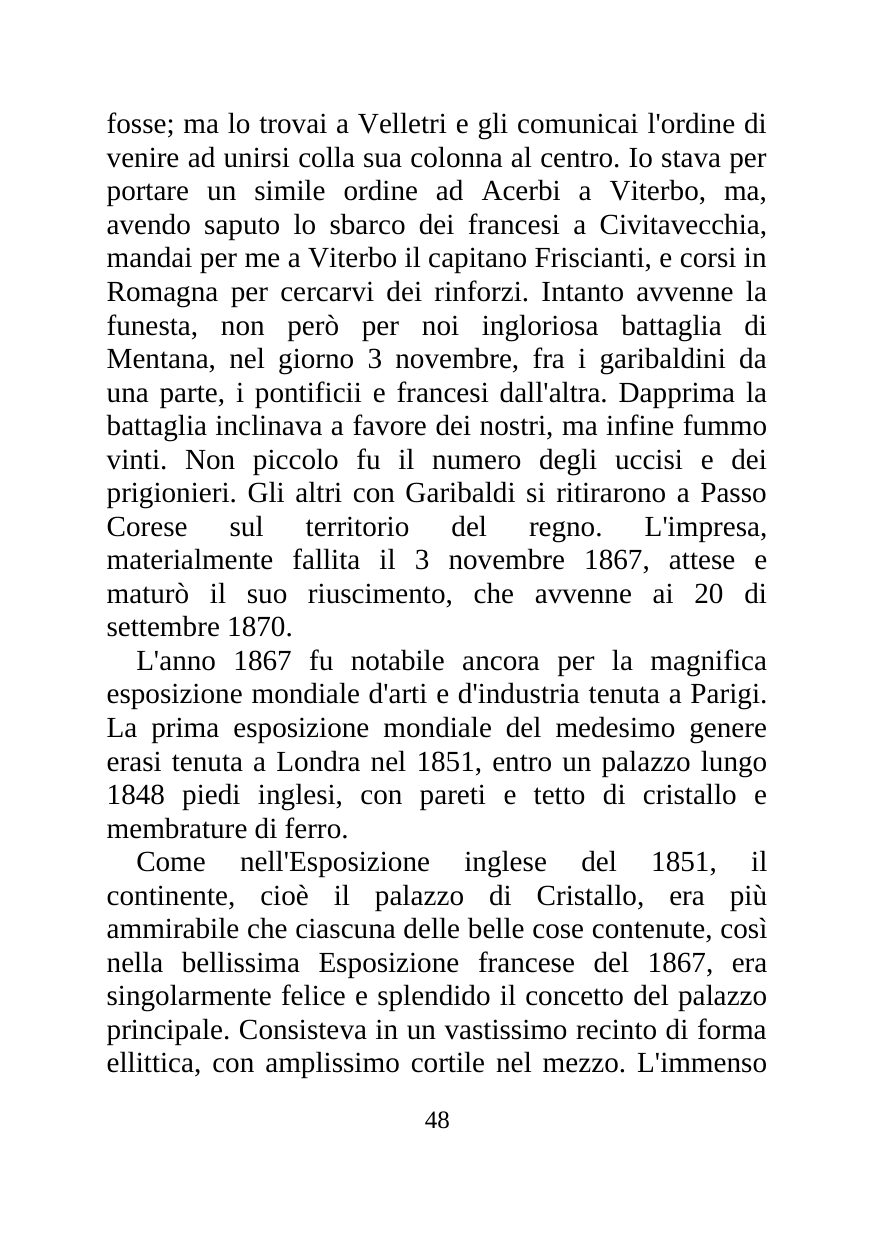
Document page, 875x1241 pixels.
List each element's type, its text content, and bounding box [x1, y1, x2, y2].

text Come nell'Esposizione inglese del 1851, il continente, cioè il palazzo di Cristallo, era più ammirabile che ciascuna delle belle cose contenute, così nella bellissima Esposizione francese del 1867, era singolarmente felice e splendido il concetto del palazzo principale. Consisteva in un vastissimo recinto di forma ellittica, con amplissimo cortile nel mezzo. L'immenso [106, 844, 768, 1079]
text L'anno 1867 fu notabile ancora per la magnifica esposizione mondiale d'arti e d'industria tenuta a Parigi. La prima esposizione mondiale del medesimo genere erasi tenuta a Londra nel 1851, entro un palazzo lungo 1848 piedi inglesi, con pareti e tetto di cristallo e membrature di ferro. [106, 643, 768, 844]
text fosse; ma lo trovai a Velletri e gli comunicai l'ordine di venire ad unirsi colla sua colonna al centro. Io stava per portare un simile ordine ad Acerbi a Viterbo, ma, avendo saputo lo sbarco dei francesi a Civitavecchia, mandai per me a Viterbo il capitano Friscianti, e corsi in Romagna per cercarvi dei rinforzi. Intanto avvenne la funesta, non però per noi ingloriosa battaglia di Mentana, nel giorno 3 novembre, fra i garibaldini da una parte, i pontificii e francesi dall'altra. Dapprima la battaglia inclinava a favore dei nostri, ma infine fummo vinti. Non piccolo fu il numero degli uccisi e dei prigionieri. Gli altri con Garibaldi si ritirarono a Passo Corese sul territorio del regno. L'impresa, materialmente fallita il 3 novembre 1867, attese e maturò il suo riuscimento, che avvenne ai 20 di settembre 1870. [106, 106, 768, 643]
